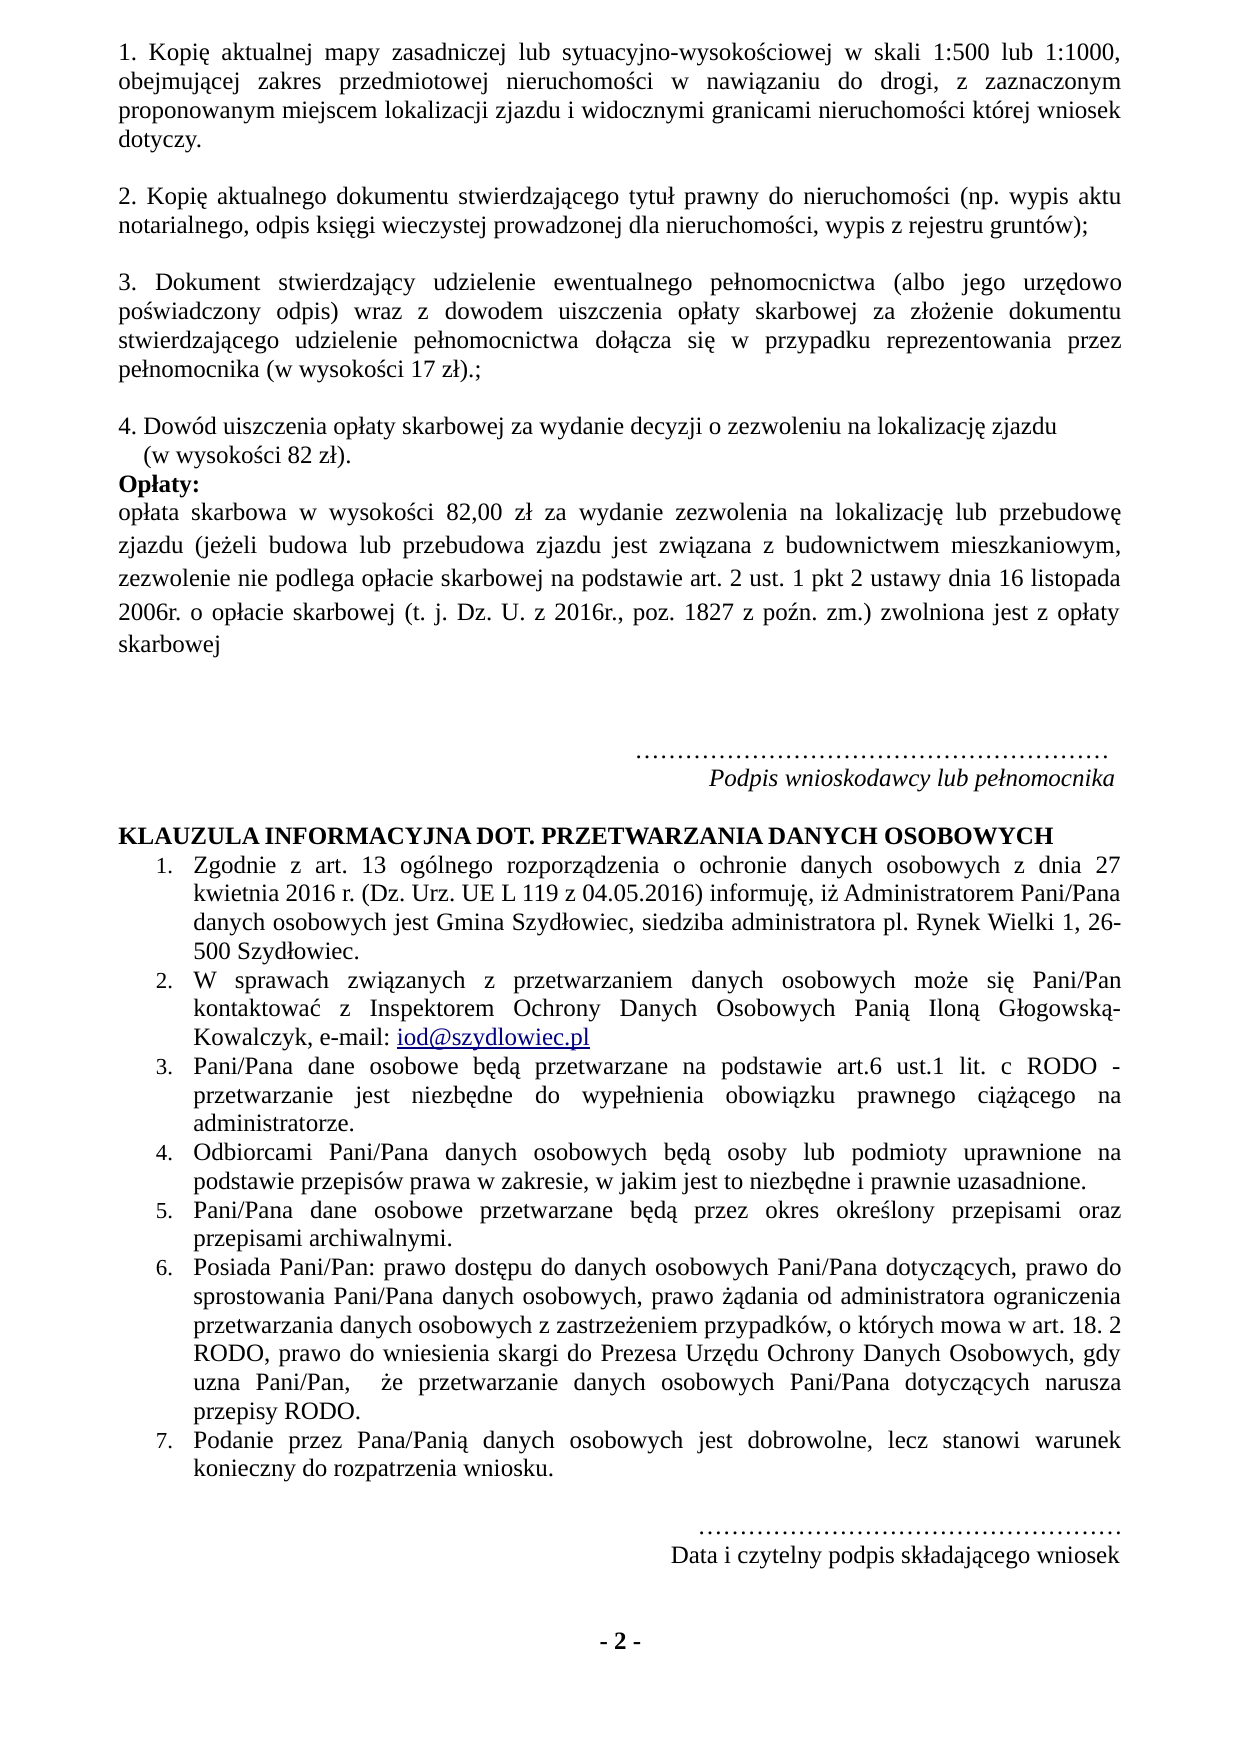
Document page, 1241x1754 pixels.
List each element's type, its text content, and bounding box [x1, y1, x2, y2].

text - 2 - [118, 1626, 1122, 1655]
text Podpis wnioskodawcy lub pełnomocnika [118, 763, 1122, 792]
text opłata skarbowa w wysokości 82,00 zł za wydanie zezwolenia na lokalizację lub przebudowę zjazdu (jeżeli budowa lub przebudowa zjazdu jest związana z budownictwem mieszkaniowym, zezwolenie nie podlega opłacie skarbowej na podstawie art. 2 ust. 1 pkt 2 ustawy dnia 16 listopada 2006r. o opłacie skarbowej (t. j. Dz. U. z 2016r., poz. 1827 z poźn. zm.) zwolniona jest z opłaty skarbowej [118, 497, 1122, 658]
text …………………………………………… [118, 1511, 1122, 1540]
list Posiada Pani/Pan: prawo dostępu do danych osobowych Pani/Pana dotyczących, prawo do sprostowania Pani/Pana danych osobowych, prawo żądania od administratora ograniczenia przetwarzania danych osobowych z zastrzeżeniem przypadków, o których mowa w art. 18. 2 RODO, prawo do wniesienia skargi do Prezesa Urzędu Ochrony Danych Osobowych, gdy uzna Pani/Pan, że przetwarzanie danych osobowych Pani/Pana dotyczących narusza przepisy RODO. [156, 1252, 1122, 1425]
text 3. Dokument stwierdzający udzielenie ewentualnego pełnomocnictwa (albo jego urzędowo poświadczony odpis) wraz z dowodem uiszczenia opłaty skarbowej za złożenie dokumentu stwierdzającego udzielenie pełnomocnictwa dołącza się w przypadku reprezentowania przez pełnomocnika (w wysokości 17 zł).; [118, 267, 1122, 382]
list W sprawach związanych z przetwarzaniem danych osobowych może się Pani/Pan kontaktować z Inspektorem Ochrony Danych Osobowych Panią Iloną Głogowską- Kowalczyk, e-mail: iod@szydlowiec.pl [156, 965, 1122, 1051]
list Pani/Pana dane osobowe przetwarzane będą przez okres określony przepisami oraz przepisami archiwalnymi. [156, 1195, 1122, 1252]
text Opłaty: [118, 469, 1122, 497]
list Odbiorcami Pani/Pana danych osobowych będą osoby lub podmioty uprawnione na podstawie przepisów prawa w zakresie, w jakim jest to niezbędne i prawnie uzasadnione. [156, 1137, 1122, 1195]
list Podanie przez Pana/Panią danych osobowych jest dobrowolne, lecz stanowi warunek konieczny do rozpatrzenia wniosku. [156, 1425, 1122, 1482]
text ………………………………………………… [561, 735, 1122, 763]
text 4. Dowód uiszczenia opłaty skarbowej za wydanie decyzji o zezwoleniu na lokalizację zjazdu [118, 411, 1122, 440]
text Data i czytelny podpis składającego wniosek [118, 1540, 1122, 1568]
text 2. Kopię aktualnego dokumentu stwierdzającego tytuł prawny do nieruchomości (np. wypis aktu notarialnego, odpis księgi wieczystej prowadzonej dla nieruchomości, wypis z rejestru gruntów); [118, 181, 1122, 239]
list Zgodnie z art. 13 ogólnego rozporządzenia o ochronie danych osobowych z dnia 27 kwietnia 2016 r. (Dz. Urz. UE L 119 z 04.05.2016) informuję, iż Administratorem Pani/Pana danych osobowych jest Gmina Szydłowiec, siedziba administratora pl. Rynek Wielki 1, 26-500 Szydłowiec. [156, 850, 1122, 965]
list Pani/Pana dane osobowe będą przetwarzane na podstawie art.6 ust.1 lit. c RODO - przetwarzanie jest niezbędne do wypełnienia obowiązku prawnego ciążącego na administratorze. [156, 1051, 1122, 1137]
text (w wysokości 82 zł). [118, 440, 1122, 469]
text 1. Kopię aktualnej mapy zasadniczej lub sytuacyjno-wysokościowej w skali 1:500 lub 1:1000, obejmującej zakres przedmiotowej nieruchomości w nawiązaniu do drogi, z zaznaczonym proponowanym miejscem lokalizacji zjazdu i widocznymi granicami nieruchomości której wniosek dotyczy. [118, 37, 1122, 152]
text KLAUZULA INFORMACYJNA DOT. PRZETWARZANIA DANYCH OSOBOWYCH [118, 821, 1122, 850]
